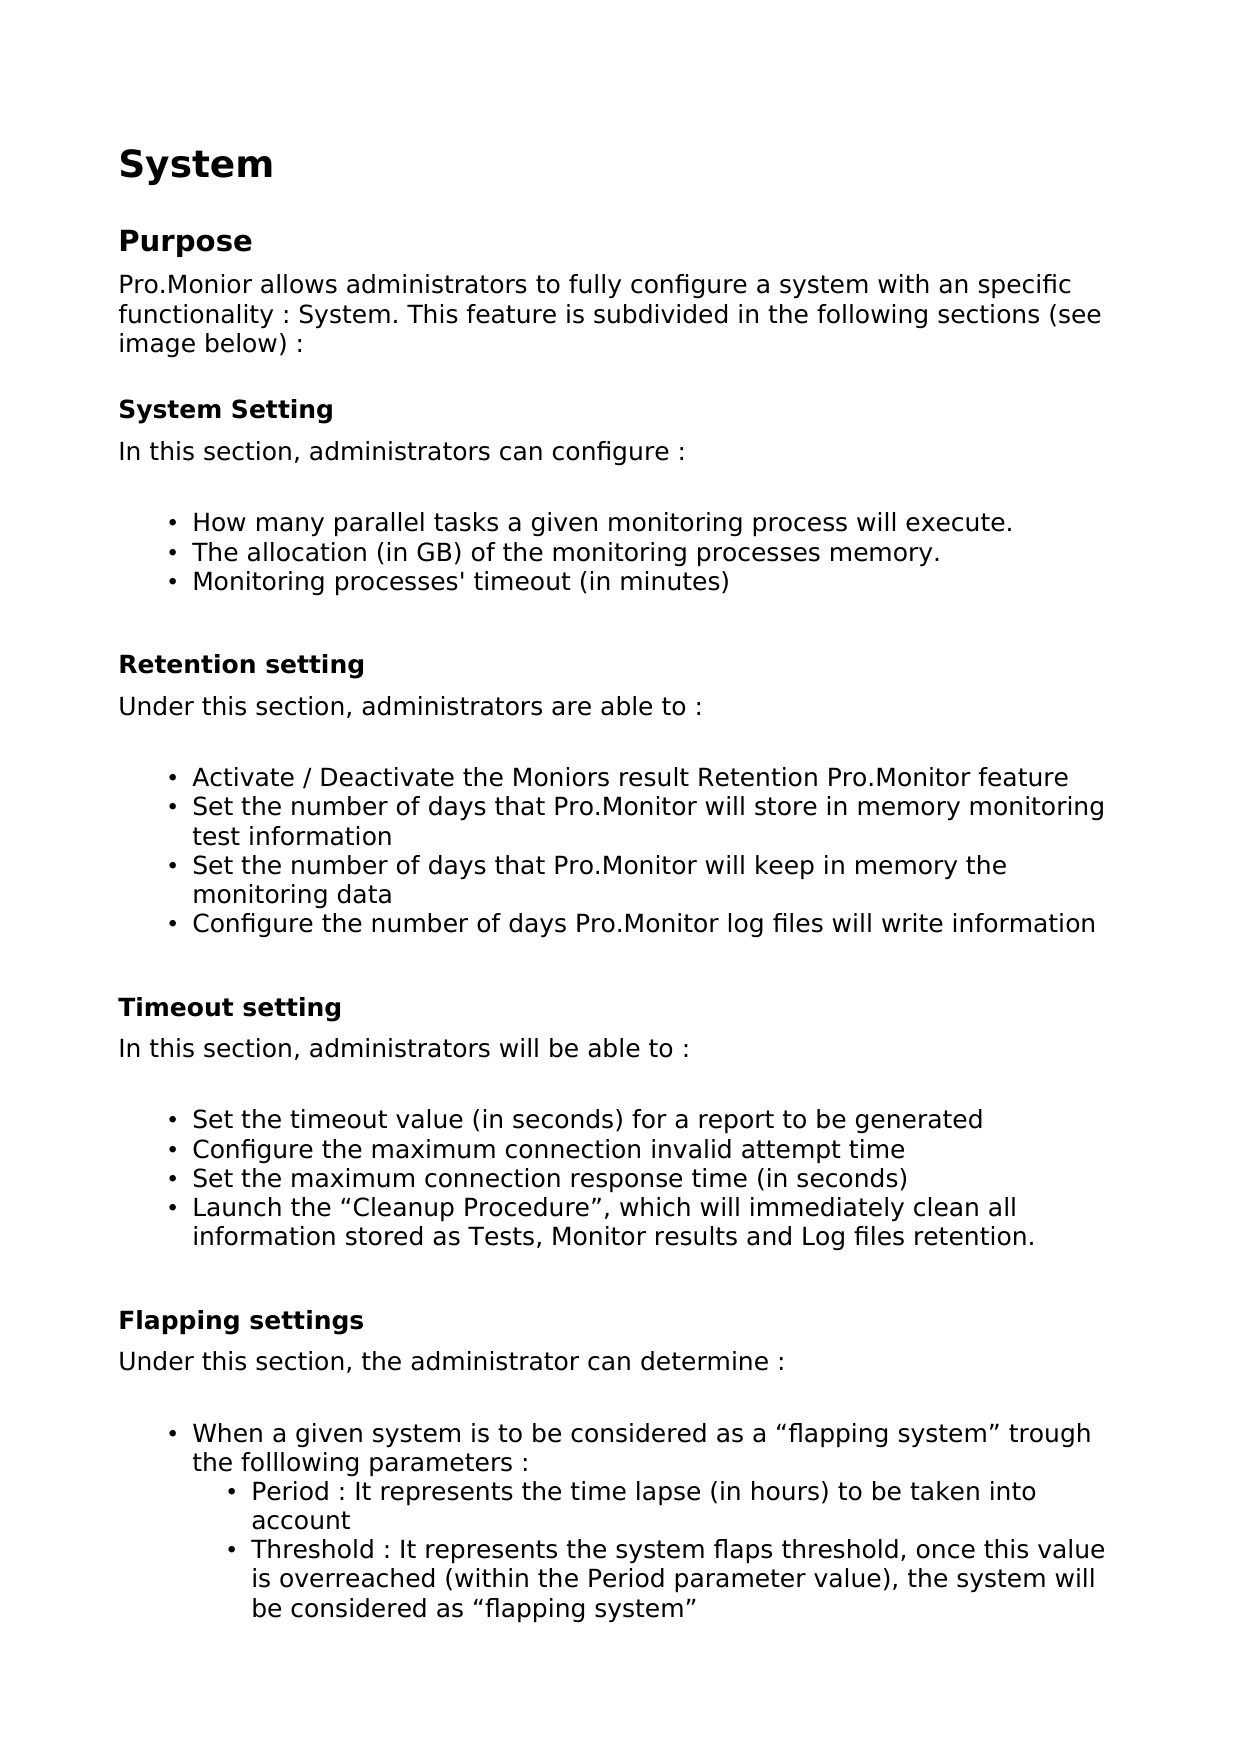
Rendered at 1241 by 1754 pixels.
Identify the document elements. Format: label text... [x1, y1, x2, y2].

subtitle Timeout setting [118, 993, 1122, 1022]
list Period : It represents the time lapse (in hours) to be taken into account [236, 1477, 1122, 1535]
list Set the number of days that Pro.Monitor will keep in memory the monitoring data [177, 851, 1122, 909]
subtitle System Setting [118, 396, 1122, 425]
text Under this section, the administrator can determine : [118, 1348, 1122, 1377]
list Launch the “Cleanup Procedure”, which will immediately clean all information stored as Tests, Monitor results and Log files retention. [177, 1193, 1122, 1251]
subtitle System [118, 143, 1122, 187]
text Pro.Monior allows administrators to fully configure a system with an specific functionality : System. This feature is subdivided in the following sections (see image below) : [118, 271, 1122, 358]
list Threshold : It represents the system flaps threshold, once this value is overreached (within the Period parameter value), the system will be considered as “flapping system” [236, 1535, 1122, 1623]
list Configure the number of days Pro.Monitor log files will write information [177, 909, 1122, 938]
subtitle Flapping settings [118, 1306, 1122, 1335]
text In this section, administrators will be able to : [118, 1034, 1122, 1064]
text In this section, administrators can configure : [118, 437, 1122, 467]
text Under this section, administrators are able to : [118, 692, 1122, 721]
list Monitoring processes' timeout (in minutes) [177, 567, 1122, 596]
list When a given system is to be considered as a “flapping system” trough the folllowing parameters : [177, 1419, 1122, 1477]
subtitle Purpose [118, 224, 1122, 258]
subtitle Retention setting [118, 651, 1122, 680]
list The allocation (in GB) of the monitoring processes memory. [177, 538, 1122, 567]
list Set the timeout value (in seconds) for a report to be generated [177, 1106, 1122, 1135]
list Configure the maximum connection invalid attempt time [177, 1135, 1122, 1164]
list Set the maximum connection response time (in seconds) [177, 1164, 1122, 1193]
list How many parallel tasks a given monitoring process will execute. [177, 508, 1122, 538]
list Set the number of days that Pro.Monitor will store in memory monitoring test information [177, 792, 1122, 851]
list Activate / Deactivate the Moniors result Retention Pro.Monitor feature [177, 763, 1122, 792]
